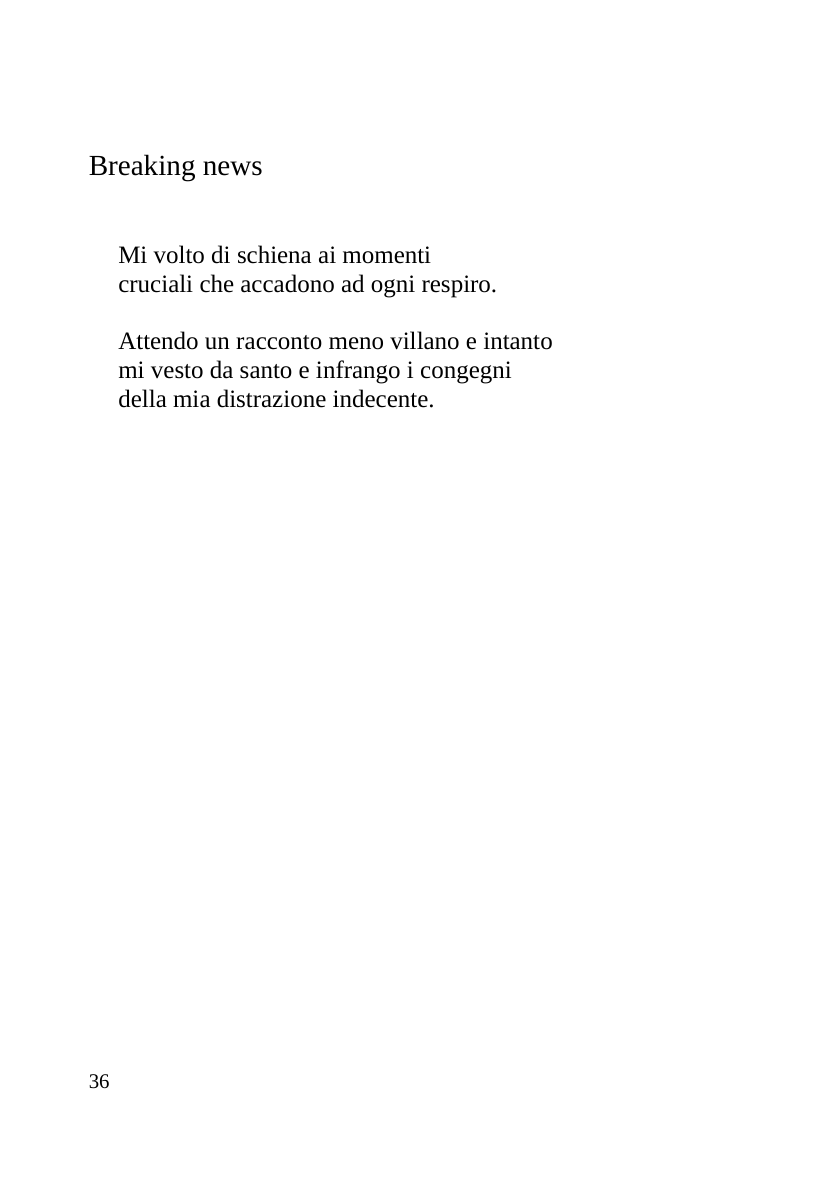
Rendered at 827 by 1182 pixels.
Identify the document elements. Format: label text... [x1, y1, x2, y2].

text Attendo un racconto meno villano e intanto [88, 326, 738, 355]
text Breaking news [88, 148, 738, 181]
text cruciali che accadono ad ogni respiro. [88, 269, 738, 298]
text Mi volto di schiena ai momenti [88, 240, 738, 269]
text mi vesto da santo e infrango i congegni [88, 355, 738, 384]
text della mia distrazione indecente. [88, 384, 738, 413]
